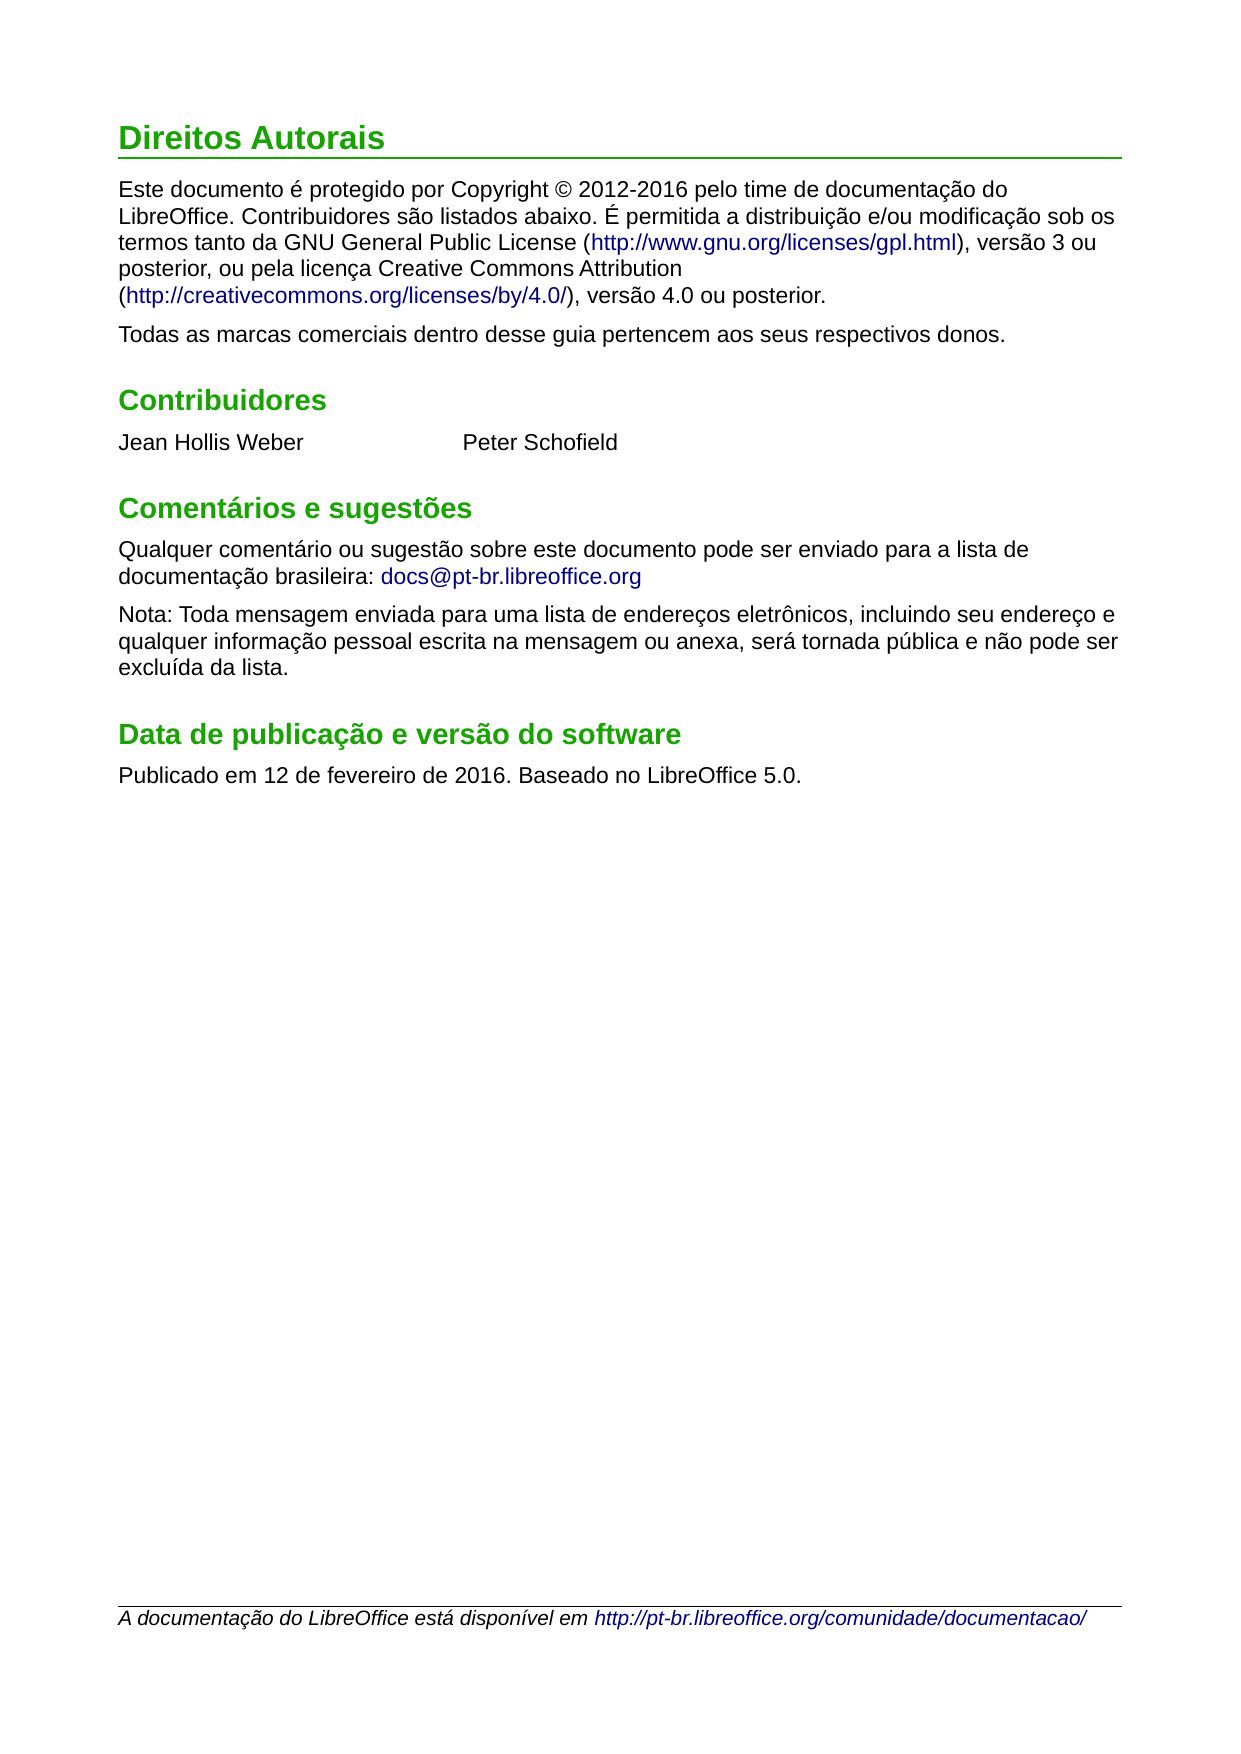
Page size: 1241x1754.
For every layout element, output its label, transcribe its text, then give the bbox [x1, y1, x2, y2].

text Qualquer comentário ou sugestão sobre este documento pode ser enviado para a lista de documentação brasileira: docs@pt-br.libreoffice.org [118, 536, 1122, 589]
text Jean Hollis Weber [118, 428, 433, 455]
subtitle Contribuidores [118, 383, 1122, 417]
subtitle Comentários e sugestões [118, 491, 1122, 524]
text Nota: Toda mensagem enviada para uma lista de endereços eletrônicos, incluindo seu endereço e qualquer informação pessoal escrita na mensagem ou anexa, será tornada pública e não pode ser excluída da lista. [118, 601, 1122, 681]
text Este documento é protegido por Copyright © 2012-2016 pelo time de documentação do LibreOffice. Contribuidores são listados abaixo. É permitida a distribuição e/ou modificação sob os termos tanto da GNU General Public License (http://www.gnu.org/licenses/gpl.html), versão 3 ou posterior, ou pela licença Creative Commons Attribution (http://creativecommons.org/licenses/by/4.0/), versão 4.0 ou posterior. [118, 176, 1122, 308]
subtitle Direitos Autorais [118, 118, 1122, 157]
subtitle Data de publicação e versão do software [118, 717, 1122, 750]
text Peter Schofield [462, 428, 777, 455]
text Todas as marcas comerciais dentro desse guia pertencem aos seus respectivos donos. [118, 321, 1122, 347]
text Publicado em 12 de fevereiro de 2016. Baseado no LibreOffice 5.0. [118, 762, 1122, 788]
